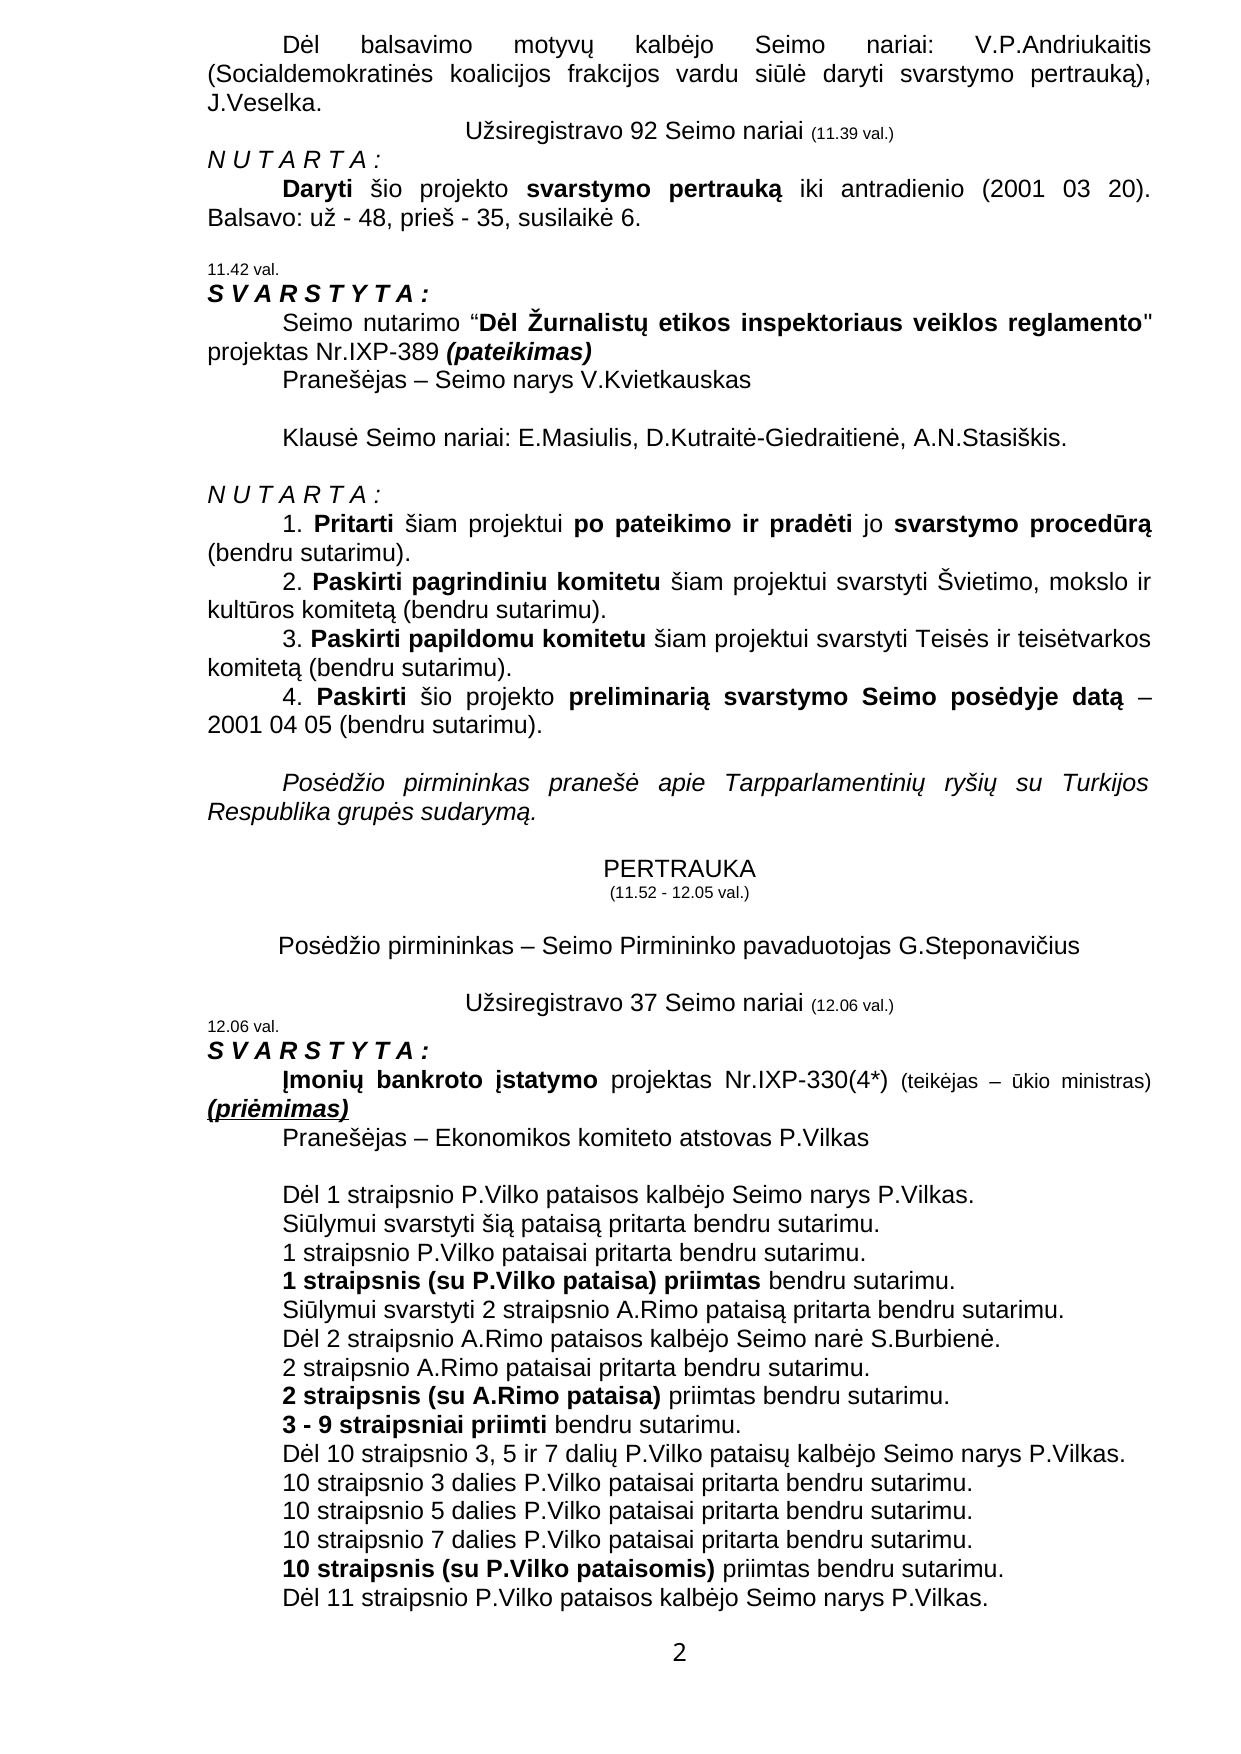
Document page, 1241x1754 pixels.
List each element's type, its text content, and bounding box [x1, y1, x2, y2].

text Posėdžio pirmininkas pranešė apie Tarpparlamentinių ryšių su Turkijos Respublika grupės sudarymą. [207, 768, 1152, 825]
text Dėl 11 straipsnio P.Vilko pataisos kalbėjo Seimo narys P.Vilkas. [207, 1582, 1152, 1611]
text N U T A R T A : [207, 480, 1152, 509]
text Dėl 2 straipsnio A.Rimo pataisos kalbėjo Seimo narė S.Burbienė. [207, 1324, 1152, 1352]
text Dėl 1 straipsnio P.Vilko pataisos kalbėjo Seimo narys P.Vilkas. [207, 1180, 1152, 1209]
text Užsiregistravo 37 Seimo nariai (12.06 val.) [207, 988, 1152, 1017]
text 2 straipsnio A.Rimo pataisai pritarta bendru sutarimu. [207, 1352, 1152, 1381]
text 10 straipsnio 3 dalies P.Vilko pataisai pritarta bendru sutarimu. [207, 1467, 1152, 1496]
text Siūlymui svarstyti šią pataisą pritarta bendru sutarimu. [207, 1209, 1152, 1237]
text 4. Paskirti šio projekto preliminarią svarstymo Seimo posėdyje datą – 2001 04 05 (bendru sutarimu). [207, 682, 1152, 739]
text 3 - 9 straipsniai priimti bendru sutarimu. [207, 1410, 1152, 1439]
text Pranešėjas – Seimo narys V.Kvietkauskas [207, 365, 1152, 394]
text S V A R S T Y T A : [207, 1036, 1152, 1065]
text Dėl 10 straipsnio 3, 5 ir 7 dalių P.Vilko pataisų kalbėjo Seimo narys P.Vilkas. [207, 1439, 1152, 1467]
text Klausė Seimo nariai: E.Masiulis, D.Kutraitė-Giedraitienė, A.N.Stasiškis. [207, 423, 1152, 452]
text 10 straipsnis (su P.Vilko pataisomis) priimtas bendru sutarimu. [207, 1554, 1152, 1582]
text 1 straipsnio P.Vilko pataisai pritarta bendru sutarimu. [207, 1237, 1152, 1266]
text 11.42 val. [207, 260, 1152, 279]
text Užsiregistravo 92 Seimo nariai (11.39 val.) [207, 116, 1152, 145]
text 3. Paskirti papildomu komitetu šiam projektui svarstyti Teisės ir teisėtvarkos komitetą (bendru sutarimu). [207, 624, 1152, 682]
text Įmonių bankroto įstatymo projektas Nr.IXP-330(4*) (teikėjas – ūkio ministras) (priėmimas) [207, 1065, 1152, 1122]
text Siūlymui svarstyti 2 straipsnio A.Rimo pataisą pritarta bendru sutarimu. [207, 1295, 1152, 1324]
text 10 straipsnio 5 dalies P.Vilko pataisai pritarta bendru sutarimu. [207, 1496, 1152, 1525]
text (11.52 - 12.05 val.) [207, 883, 1152, 902]
text 12.06 val. [207, 1017, 1152, 1036]
text Posėdžio pirmininkas – Seimo Pirmininko pavaduotojas G.Steponavičius [207, 931, 1152, 959]
text PERTRAUKA [207, 854, 1152, 883]
text 2 straipsnis (su A.Rimo pataisa) priimtas bendru sutarimu. [207, 1381, 1152, 1410]
text N U T A R T A : [207, 145, 1152, 174]
text Daryti šio projekto svarstymo pertrauką iki antradienio (2001 03 20). Balsavo: už - 48, prieš - 35, susilaikė 6. [207, 174, 1152, 231]
text 1. Pritarti šiam projektui po pateikimo ir pradėti jo svarstymo procedūrą (bendru sutarimu). [207, 509, 1152, 567]
text S V A R S T Y T A : [207, 279, 1152, 308]
text 2. Paskirti pagrindiniu komitetu šiam projektui svarstyti Švietimo, mokslo ir kultūros komitetą (bendru sutarimu). [207, 567, 1152, 624]
text 1 straipsnis (su P.Vilko pataisa) priimtas bendru sutarimu. [207, 1266, 1152, 1295]
text Dėl balsavimo motyvų kalbėjo Seimo nariai: V.P.Andriukaitis (Socialdemokratinės koalicijos frakcijos vardu siūlė daryti svarstymo pertrauką), J.Veselka. [207, 30, 1152, 116]
text Pranešėjas – Ekonomikos komiteto atstovas P.Vilkas [207, 1122, 1152, 1151]
text Seimo nutarimo “Dėl Žurnalistų etikos inspektoriaus veiklos reglamento" projektas Nr.IXP-389 (pateikimas) [207, 308, 1152, 365]
text 10 straipsnio 7 dalies P.Vilko pataisai pritarta bendru sutarimu. [207, 1525, 1152, 1554]
